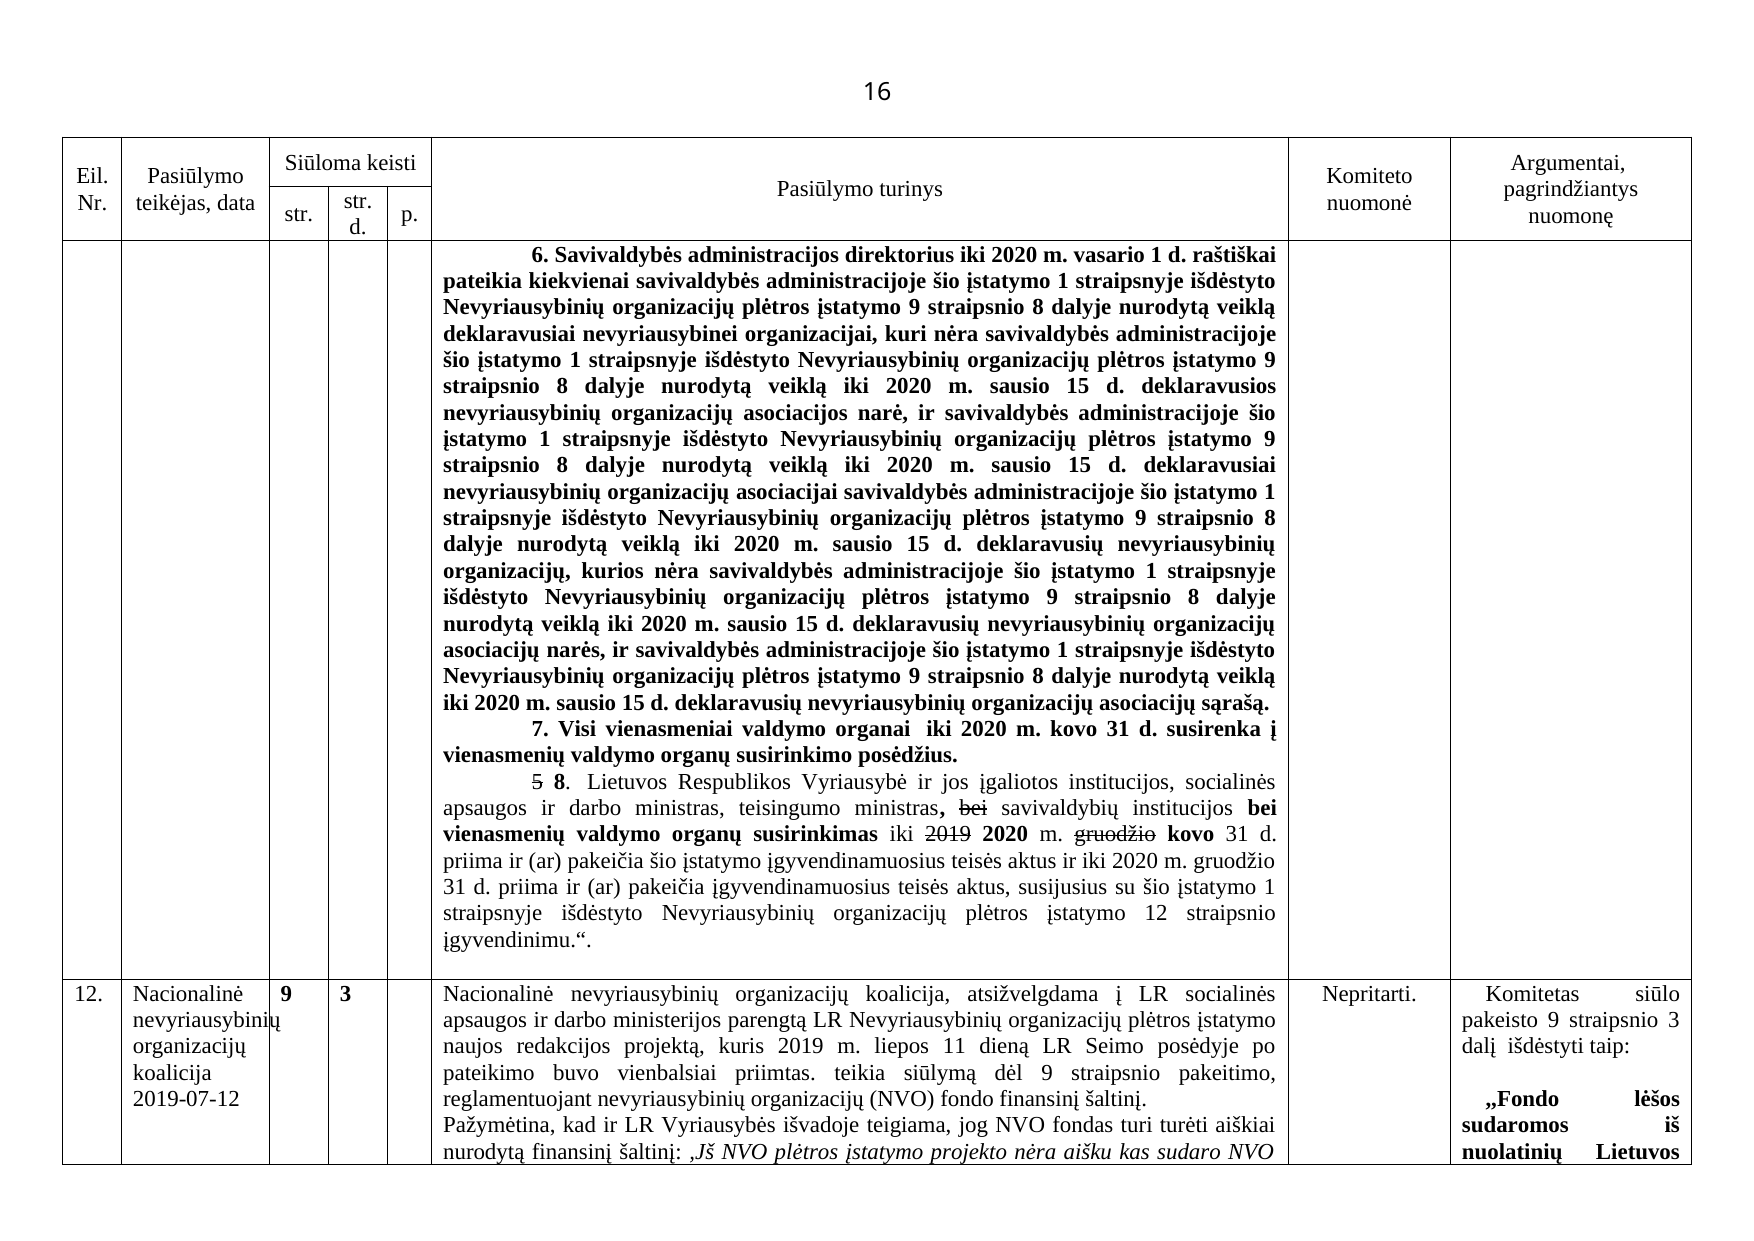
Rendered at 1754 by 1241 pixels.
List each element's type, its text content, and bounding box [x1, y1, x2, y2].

table_cell 6. Savivaldybės administracijos direktorius iki 2020 m. vasario 1 d. raštiškai pateikia kiekvienai savivaldybės administracijoje šio įstatymo 1 straipsnyje išdėstyto Nevyriausybinių organizacijų plėtros įstatymo 9 straipsnio 8 dalyje nurodytą veiklą deklaravusiai nevyriausybinei organizacijai, kuri nėra savivaldybės administracijoje šio įstatymo 1 straipsnyje išdėstyto Nevyriausybinių organizacijų plėtros įstatymo 9 straipsnio 8 dalyje nurodytą veiklą iki 2020 m. sausio 15 d. deklaravusios nevyriausybinių organizacijų asociacijos narė, ir savivaldybės administracijoje šio įstatymo 1 straipsnyje išdėstyto Nevyriausybinių organizacijų plėtros įstatymo 9 straipsnio 8 dalyje nurodytą veiklą iki 2020 m. sausio 15 d. deklaravusiai nevyriausybinių organizacijų asociacijai savivaldybės administracijoje šio įstatymo 1 straipsnyje išdėstyto Nevyriausybinių organizacijų plėtros įstatymo 9 straipsnio 8 dalyje nurodytą veiklą iki 2020 m. sausio 15 d. deklaravusių nevyriausybinių organizacijų, kurios nėra savivaldybės administracijoje šio įstatymo 1 straipsnyje išdėstyto Nevyriausybinių organizacijų plėtros įstatymo 9 straipsnio 8 dalyje nurodytą veiklą iki 2020 m. sausio 15 d. deklaravusių nevyriausybinių organizacijų asociacijų narės, ir savivaldybės administracijoje šio įstatymo 1 straipsnyje išdėstyto Nevyriausybinių organizacijų plėtros įstatymo 9 straipsnio 8 dalyje nurodytą veiklą iki 2020 m. sausio 15 d. deklaravusių nevyriausybinių organizacijų asociacijų sąrašą. 7. Visi vienasmeniai valdymo organai iki 2020 m. kovo 31 d. susirenka į vienasmenių valdymo organų susirinkimo posėdžius. 5 8. Lietuvos Respublikos Vyriausybė ir jos įgaliotos institucijos, socialinės apsaugos ir darbo ministras, teisingumo ministras, bei savivaldybių institucijos bei vienasmenių valdymo organų susirinkimas iki 2019 2020 m. gruodžio kovo 31 d. priima ir (ar) pakeičia šio įstatymo įgyvendinamuosius teisės aktus ir iki 2020 m. gruodžio 31 d. priima ir (ar) pakeičia įgyvendinamuosius teisės aktus, susijusius su šio įstatymo 1 straipsnyje išdėstyto Nevyriausybinių organizacijų plėtros įstatymo 12 straipsnio įgyvendinimu.“. [432, 241, 1288, 978]
table_cell 9 [270, 980, 328, 1164]
table_cell [388, 980, 431, 1164]
table_cell 12. [63, 980, 121, 1164]
table_header Siūloma keisti [270, 138, 431, 186]
table_cell [270, 241, 328, 978]
table_cell Nepritarti. [1289, 980, 1450, 1164]
table_cell Komitetas siūlo pakeisto 9 straipsnio 3 dalį išdėstyti taip: ,,Fondo lėšos sudaromos iš nuolatinių Lietuvos [1451, 980, 1691, 1164]
table_header Argumentai, pagrindžiantys nuomonę [1451, 138, 1691, 239]
table_header Eil. Nr. [63, 138, 121, 239]
table_cell [122, 241, 269, 978]
table_cell str. d. [329, 187, 387, 239]
table_cell [388, 241, 431, 978]
table_cell [63, 241, 121, 978]
table_cell Nacionalinė nevyriausybinių organizacijų koalicija 2019-07-12 [122, 980, 269, 1164]
table_cell str. [270, 187, 328, 239]
table_header Komiteto nuomonė [1289, 138, 1450, 239]
table_cell [329, 241, 387, 978]
table_header Pasiūlymo turinys [432, 138, 1288, 239]
table_header Pasiūlymo teikėjas, data [122, 138, 269, 239]
table_cell [1451, 241, 1691, 978]
table_cell p. [388, 187, 431, 239]
table_cell Nacionalinė nevyriausybinių organizacijų koalicija, atsižvelgdama į LR socialinės apsaugos ir darbo ministerijos parengtą LR Nevyriausybinių organizacijų plėtros įstatymo naujos redakcijos projektą, kuris 2019 m. liepos 11 dieną LR Seimo posėdyje po pateikimo buvo vienbalsiai priimtas. teikia siūlymą dėl 9 straipsnio pakeitimo, reglamentuojant nevyriausybinių organizacijų (NVO) fondo finansinį šaltinį. Pažymėtina, kad ir LR Vyriausybės išvadoje teigiama, jog NVO fondas turi turėti aiškiai nurodytą finansinį šaltinį: ,Jš NVO plėtros įstatymo projekto nėra aišku kas sudaro NVO [432, 980, 1288, 1164]
table_cell 3 [329, 980, 387, 1164]
table_cell [1289, 241, 1450, 978]
